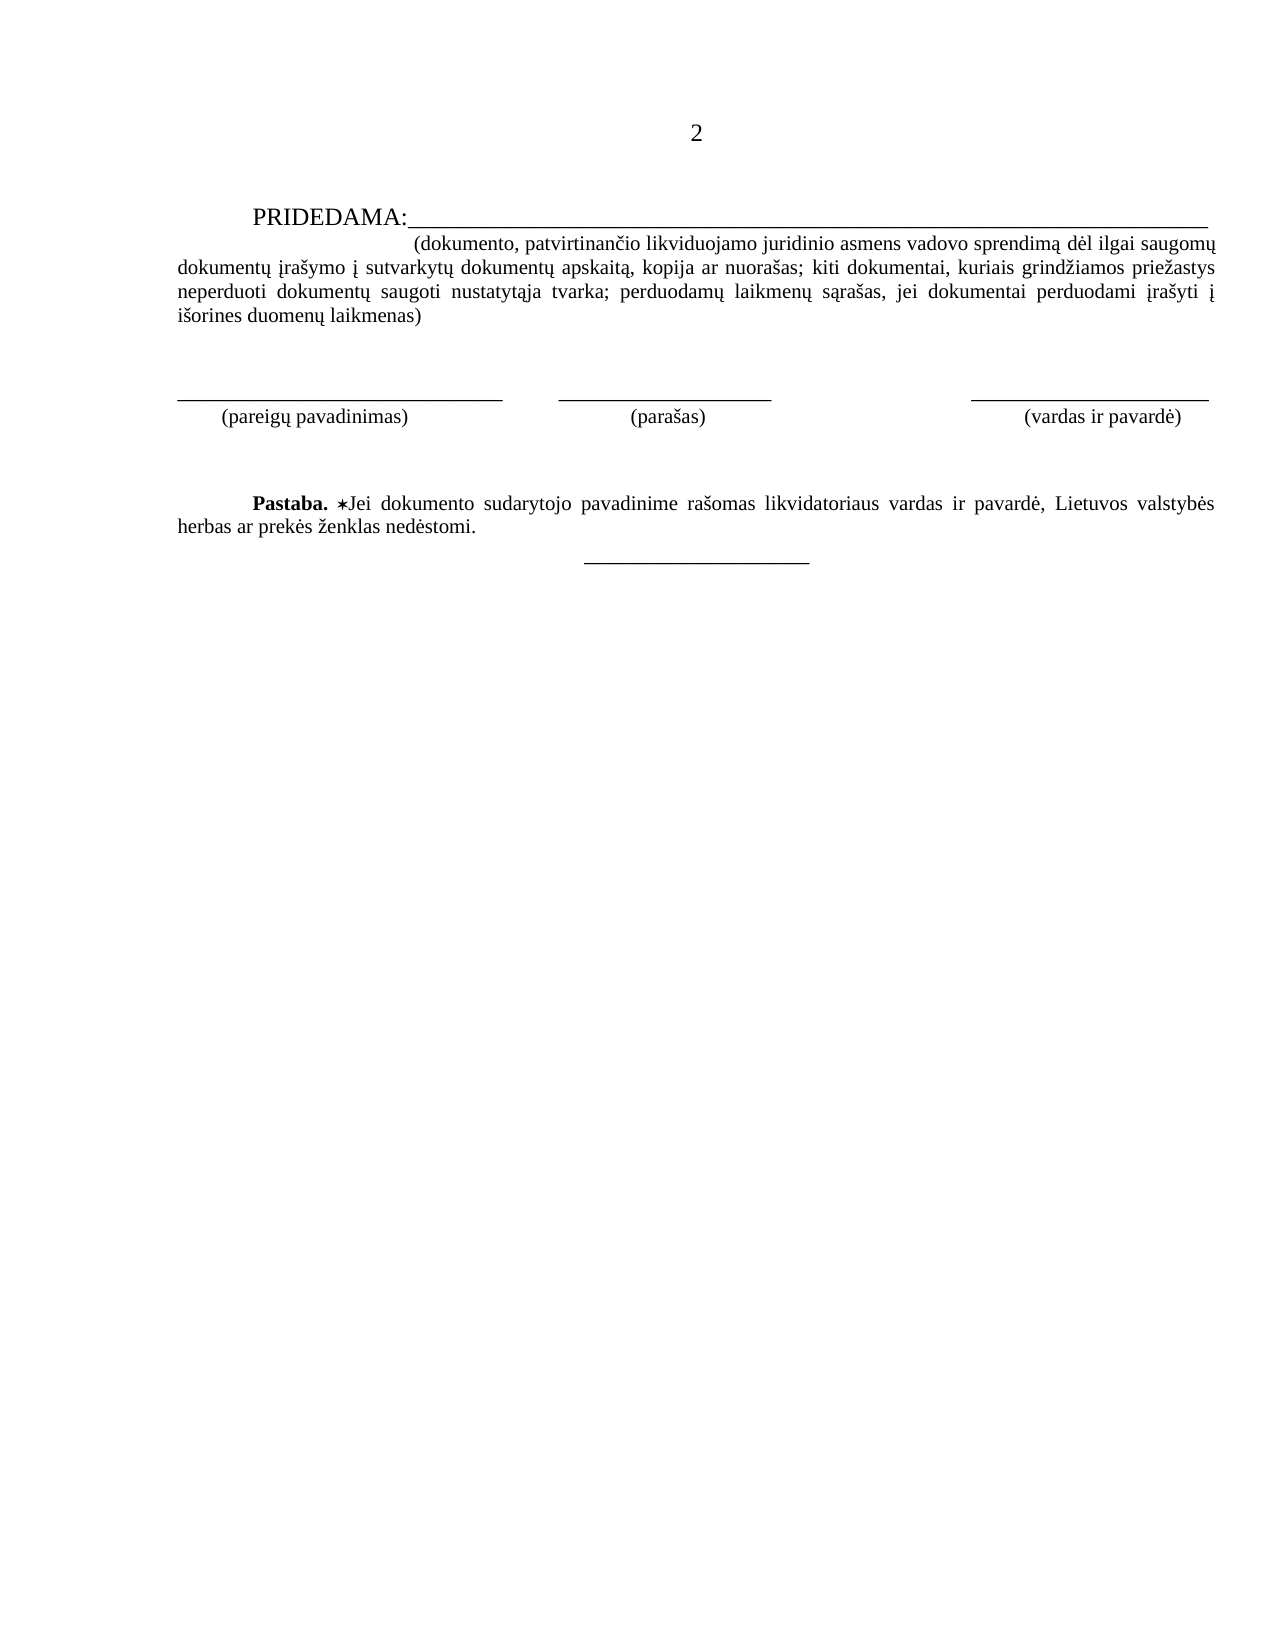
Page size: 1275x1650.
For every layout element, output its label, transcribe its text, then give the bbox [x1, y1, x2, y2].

text (pareigų pavadinimas) (parašas) (vardas ir pavardė) [177, 404, 1216, 428]
text __________________ [177, 538, 1216, 567]
text (dokumento, patvirtinančio likviduojamo juridinio asmens vadovo sprendimą dėl ilgai saugomų dokumentų įrašymo į sutvarkytų dokumentų apskaitą, kopija ar nuorašas; kiti dokumentai, kuriais grindžiamos priežastys neperduoti dokumentų saugoti nustatytąja tvarka; perduodamų laikmenų sąrašas, jei dokumentai perduodami įrašyti į išorines duomenų laikmenas) [177, 231, 1216, 327]
text __________________________ _________________ ___________________ [177, 375, 1216, 404]
text PRIDEDAMA:________________________________________________________________ [177, 202, 1216, 231]
text Pastaba. Jei dokumento sudarytojo pavadinime rašomas likvidatoriaus vardas ir pavardė, Lietuvos valstybės herbas ar prekės ženklas nedėstomi. [177, 490, 1216, 538]
